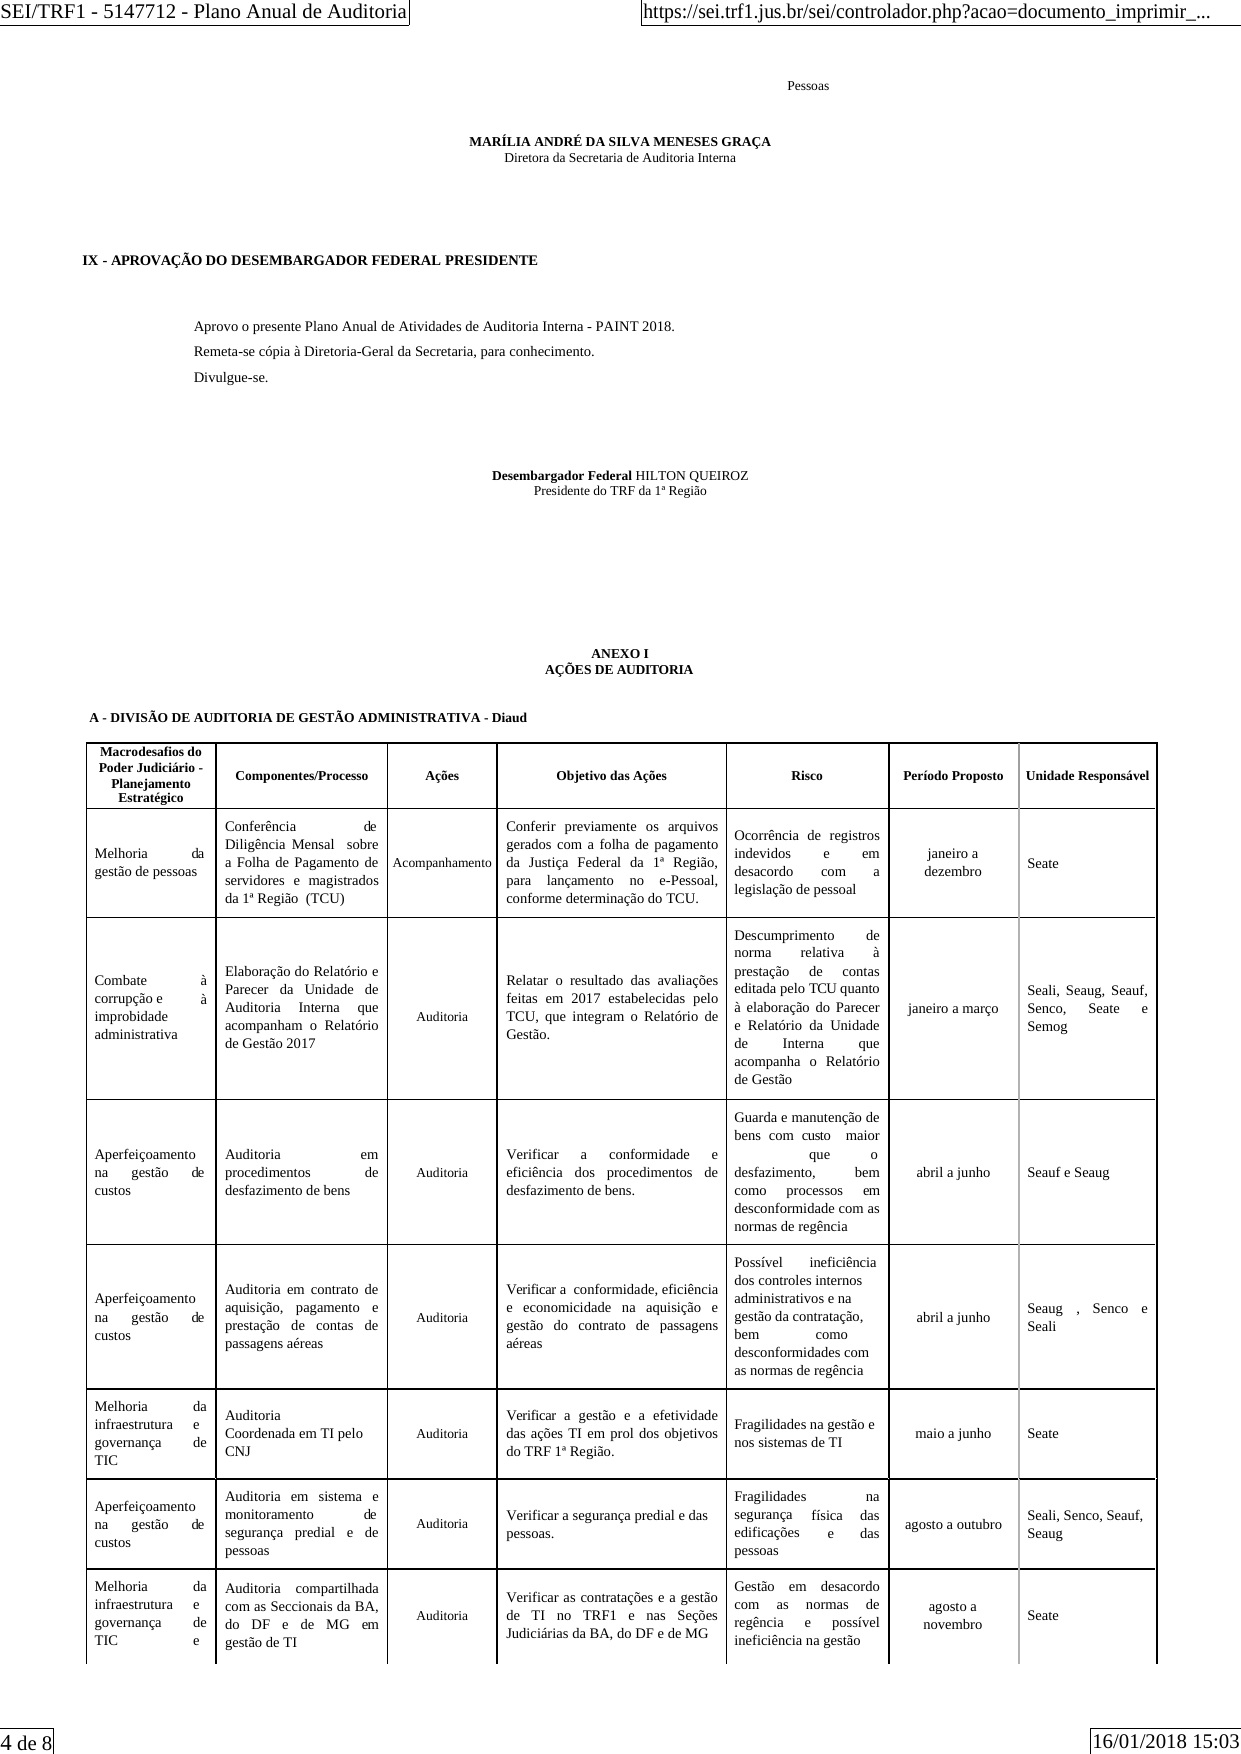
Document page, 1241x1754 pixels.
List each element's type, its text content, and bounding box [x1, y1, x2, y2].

table_header Risco [727, 744, 888, 808]
table_cell Auditoria procedimentos desfazimento de bens [217, 1100, 356, 1244]
table_cell Verificar a gestão e a efetividade das ações TI em prol dos objetivos do TRF 1ª Região. [498, 1390, 726, 1478]
table_cell Relatar o resultado das avaliações feitas em 2017 estabelecidas pelo TCU, que integram o Relatório de Gestão. [498, 918, 726, 1098]
table_cell Auditoria [388, 1245, 496, 1388]
table_cell Auditoria em contrato de aquisição, pagamento e prestação de contas de passagens aéreas [217, 1245, 387, 1388]
text Pessoas [787, 77, 1169, 93]
table_cell Ocorrência de registros indevidos e em desacordo com a legislação de pessoal [727, 809, 888, 917]
table_cell Fragilidades segurança edificações pessoas [727, 1480, 809, 1568]
table_cell Verificar as contratações e a gestão de TI no TRF1 e nas Seções Judiciárias da BA, do DF e de MG [498, 1570, 726, 1663]
table_cell Verificar a conformidade e eficiência dos procedimentos de desfazimento de bens. [498, 1100, 726, 1244]
table_cell Senco [1086, 1245, 1134, 1388]
table_cell Descumprimento de norma relativa à prestação de contas editada pelo TCU quanto à elaboração do Parecer e Relatório da Unidade de Interna que acompanha o Relatório de Gestão [727, 918, 888, 1098]
table_cell Aperfeiçoamento na gestão de custos [87, 1480, 215, 1568]
table_header Objetivo das Ações [498, 744, 726, 808]
table_cell da e de [186, 1390, 215, 1478]
table_cell Seate [1020, 1388, 1156, 1478]
table_cell janeiro a dezembro [890, 809, 1018, 917]
table_cell Seate [1020, 808, 1156, 917]
text ANEXO I AÇÕES DE AUDITORIA [545, 646, 696, 677]
table_cell Possível ineficiência dos controles internos administrativos e na gestão da contratação, bem como desconformidades com as normas de regência [727, 1245, 888, 1388]
subtitle - APROVAÇÃO DO DESEMBARGADOR FEDERAL PRESIDENTE [82, 252, 1169, 269]
table_cell , [1070, 1245, 1086, 1388]
text Divulgue-se. [193, 369, 1169, 386]
table_cell Auditoria compartilhada com as Seccionais da BA, do DF e de MG em gestão de TI [217, 1570, 387, 1663]
table_cell à à [186, 918, 215, 1098]
table_cell Auditoria [388, 1480, 496, 1568]
table_cell Gestão em desacordo com as normas de regência e possível ineficiência na gestão [727, 1570, 888, 1663]
table_header Ações [388, 744, 496, 808]
table_cell Auditoria [388, 1390, 496, 1478]
table_cell Fragilidades na gestão e nos sistemas de TI [727, 1390, 888, 1478]
table_cell Auditoria Coordenada em TI pelo CNJ [217, 1390, 387, 1478]
table_cell abril a junho [890, 1245, 1018, 1388]
table_cell Auditoria [388, 1100, 496, 1244]
table_cell maio a junho [890, 1390, 1018, 1478]
text A - DIVISÃO DE AUDITORIA DE GESTÃO ADMINISTRATIVA - Diaud [89, 709, 1169, 725]
table_cell Auditoria em sistema e monitoramento de segurança predial e de pessoas [217, 1480, 387, 1568]
table_cell e [1135, 1244, 1156, 1388]
table_cell Elaboração do Relatório e Parecer da Unidade de Auditoria Interna que acompanham o Relatório de Gestão 2017 [217, 918, 387, 1098]
table_cell Acompanhamento [388, 809, 496, 917]
table_cell Aperfeiçoamento na gestão de custos [87, 1245, 215, 1388]
table_cell Conferência de Diligência Mensal sobre a Folha de Pagamento de servidores e magistrados da 1ª Região (TCU) [217, 809, 387, 917]
table_cell Verificar a segurança predial e das pessoas. [498, 1480, 726, 1568]
table_cell em de [356, 1100, 387, 1244]
table_cell Conferir previamente os arquivos gerados com a folha de pagamento da Justiça Federal da 1ª Região, para lançamento no e-Pessoal, conforme determinação do TCU. [498, 809, 726, 917]
table_cell Combate corrupção e improbidade administrativa [87, 918, 186, 1098]
table_cell Seauf e Seaug [1020, 1099, 1156, 1244]
table_cell janeiro a março [890, 918, 1018, 1098]
table_cell Seali, Seaug, Seauf, Senco, Seate e Semog [1020, 917, 1156, 1098]
table_cell Guarda e manutenção de bens com custo maior que o desfazimento, bem como processos em desconformidade com as normas de regência [727, 1100, 888, 1244]
table_cell agosto a outubro [890, 1480, 1018, 1568]
table_cell agosto a novembro [890, 1570, 1018, 1663]
table_cell Melhoria infraestrutura governança TIC [87, 1390, 186, 1478]
table_header Macrodesafios do Poder Judiciário - Planejamento Estratégico [87, 744, 215, 808]
table_cell na das das [851, 1480, 888, 1568]
text Aprovo o presente Plano Anual de Atividades de Auditoria Interna - PAINT 2018. Remeta-se cópia à Diretoria-Geral da Secretaria, para conhecimento. [193, 318, 681, 360]
table_cell Verificar a conformidade, eficiência e economicidade na aquisição e gestão do contrato de passagens aéreas [498, 1245, 726, 1388]
table_cell Seaug Seali [1020, 1245, 1070, 1388]
text MARÍLIA ANDRÉ DA SILVA MENESES GRAÇA [366, 133, 874, 149]
text Diretora da Secretaria de Auditoria Interna [366, 149, 874, 165]
table_cell física e [810, 1480, 851, 1568]
table_cell da e de e [186, 1570, 215, 1663]
table_cell Aperfeiçoamento na gestão de custos [87, 1100, 215, 1244]
table_cell Auditoria [388, 1570, 496, 1663]
table_header Período Proposto [890, 744, 1018, 808]
table_cell Melhoria da gestão de pessoas [87, 809, 215, 917]
table_header Componentes/Processo [217, 744, 387, 808]
text Desembargador Federal HILTON QUEIROZ Presidente do TRF da 1ª Região [490, 467, 750, 499]
table_cell Seali, Senco, Seauf, Seaug [1020, 1478, 1156, 1568]
table_cell Melhoria infraestrutura governança TIC [87, 1570, 186, 1663]
table_cell Auditoria [388, 918, 496, 1098]
table_cell abril a junho [890, 1100, 1018, 1244]
table_cell Seate [1020, 1568, 1156, 1663]
table_header Unidade Responsável [1020, 744, 1156, 808]
